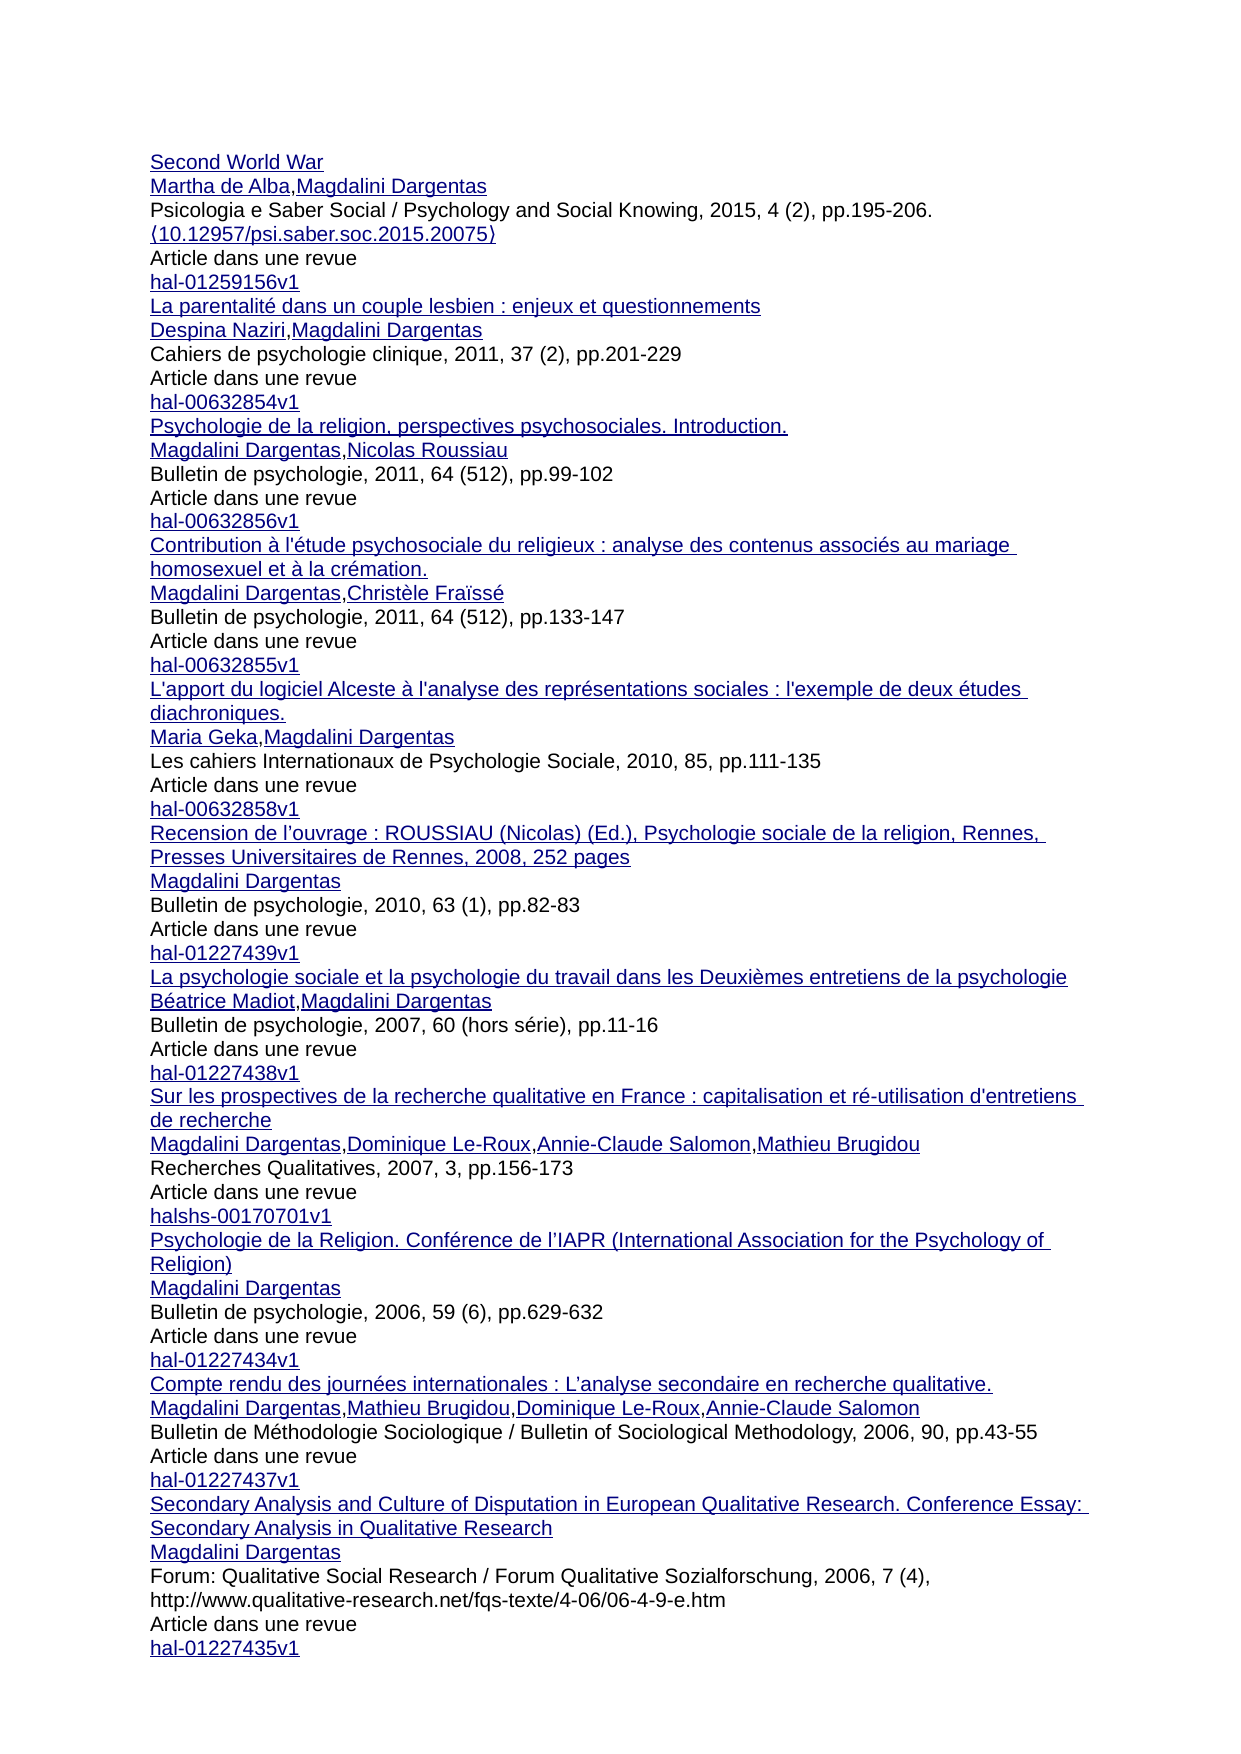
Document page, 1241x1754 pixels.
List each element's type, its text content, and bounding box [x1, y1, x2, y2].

table_cell Psychologie de la Religion. Conférence de l’IAPR (International Association for the Psychology of Religion) Magdalini Dargentas Bulletin de psychologie, 2006, 59 (6), pp.629-632 Article dans une revue hal-01227434v1 [150, 1228, 1090, 1372]
table_cell L'apport du logiciel Alceste à l'analyse des représentations sociales : l'exemple de deux études diachroniques. Maria Geka,Magdalini Dargentas Les cahiers Internationaux de Psychologie Sociale, 2010, 85, pp.111-135 Article dans une revue hal-00632858v1 [150, 677, 1090, 821]
table_cell Sur les prospectives de la recherche qualitative en France : capitalisation et ré-utilisation d'entretiens de recherche Magdalini Dargentas,Dominique Le-Roux,Annie-Claude Salomon,Mathieu Brugidou Recherches Qualitatives, 2007, 3, pp.156-173 Article dans une revue halshs-00170701v1 [150, 1084, 1090, 1228]
table_cell Second World War Martha de Alba,Magdalini Dargentas Psicologia e Saber Social / Psychology and Social Knowing, 2015, 4 (2), pp.195-206. ⟨10.12957/psi.saber.soc.2015.20075⟩ Article dans une revue hal-01259156v1 [150, 150, 1090, 294]
table_cell Psychologie de la religion, perspectives psychosociales. Introduction. Magdalini Dargentas,Nicolas Roussiau Bulletin de psychologie, 2011, 64 (512), pp.99-102 Article dans une revue hal-00632856v1 [150, 414, 1090, 533]
table_cell La parentalité dans un couple lesbien : enjeux et questionnements Despina Naziri,Magdalini Dargentas Cahiers de psychologie clinique, 2011, 37 (2), pp.201-229 Article dans une revue hal-00632854v1 [150, 294, 1090, 413]
table_cell Secondary Analysis and Culture of Disputation in European Qualitative Research. Conference Essay: Secondary Analysis in Qualitative Research Magdalini Dargentas Forum: Qualitative Social Research / Forum Qualitative Sozialforschung, 2006, 7 (4), http://www.qualitative-research.net/fqs-texte/4-06/06-4-9-e.htm Article dans une revue hal-01227435v1 [150, 1492, 1090, 1659]
table_cell Recension de l’ouvrage : ROUSSIAU (Nicolas) (Ed.), Psychologie sociale de la religion, Rennes, Presses Universitaires de Rennes, 2008, 252 pages Magdalini Dargentas Bulletin de psychologie, 2010, 63 (1), pp.82-83 Article dans une revue hal-01227439v1 [150, 821, 1090, 964]
table_cell Compte rendu des journées internationales : L’analyse secondaire en recherche qualitative. Magdalini Dargentas,Mathieu Brugidou,Dominique Le-Roux,Annie-Claude Salomon Bulletin de Méthodologie Sociologique / Bulletin of Sociological Methodology, 2006, 90, pp.43-55 Article dans une revue hal-01227437v1 [150, 1372, 1090, 1492]
table_cell Contribution à l'étude psychosociale du religieux : analyse des contenus associés au mariage homosexuel et à la crémation. Magdalini Dargentas,Christèle Fraïssé Bulletin de psychologie, 2011, 64 (512), pp.133-147 Article dans une revue hal-00632855v1 [150, 533, 1090, 677]
table_cell La psychologie sociale et la psychologie du travail dans les Deuxièmes entretiens de la psychologie Béatrice Madiot,Magdalini Dargentas Bulletin de psychologie, 2007, 60 (hors série), pp.11-16 Article dans une revue hal-01227438v1 [150, 965, 1090, 1084]
